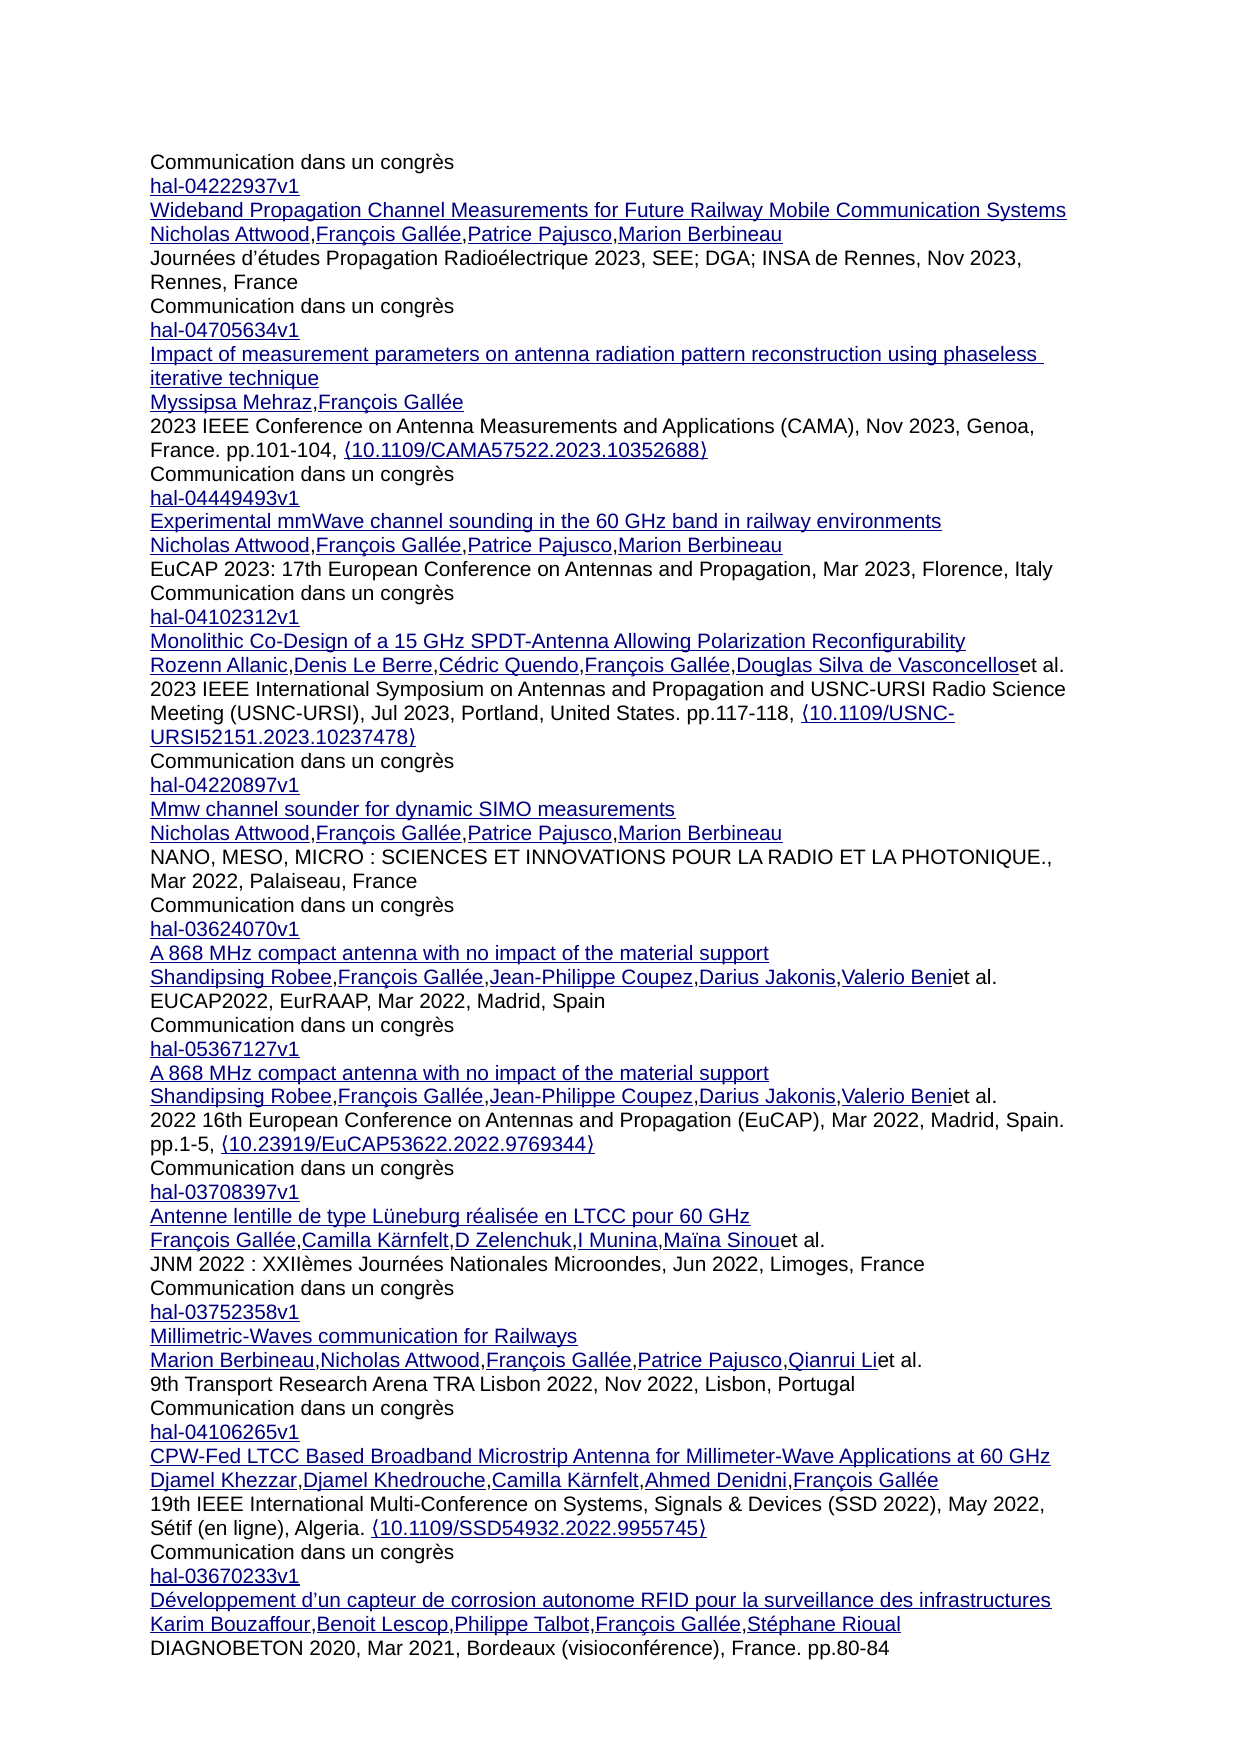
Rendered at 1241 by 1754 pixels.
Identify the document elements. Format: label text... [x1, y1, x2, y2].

table_cell Mmw channel sounder for dynamic SIMO measurements Nicholas Attwood,François Gallée,Patrice Pajusco,Marion Berbineau NANO, MESO, MICRO : SCIENCES ET INNOVATIONS POUR LA RADIO ET LA PHOTONIQUE., Mar 2022, Palaiseau, France Communication dans un congrès hal-03624070v1 [150, 797, 1090, 941]
table_cell Monolithic Co-Design of a 15 GHz SPDT-Antenna Allowing Polarization Reconfigurability Rozenn Allanic,Denis Le Berre,Cédric Quendo,François Gallée,Douglas Silva de Vasconcelloset al. 2023 IEEE International Symposium on Antennas and Propagation and USNC-URSI Radio Science Meeting (USNC-URSI), Jul 2023, Portland, United States. pp.117-118, ⟨10.1109/USNC-URSI52151.2023.10237478⟩ Communication dans un congrès hal-04220897v1 [150, 629, 1090, 797]
table_cell Impact of measurement parameters on antenna radiation pattern reconstruction using phaseless iterative technique Myssipsa Mehraz,François Gallée 2023 IEEE Conference on Antenna Measurements and Applications (CAMA), Nov 2023, Genoa, France. pp.101-104, ⟨10.1109/CAMA57522.2023.10352688⟩ Communication dans un congrès hal-04449493v1 [150, 342, 1090, 509]
table_cell Experimental mmWave channel sounding in the 60 GHz band in railway environments Nicholas Attwood,François Gallée,Patrice Pajusco,Marion Berbineau EuCAP 2023: 17th European Conference on Antennas and Propagation, Mar 2023, Florence, Italy Communication dans un congrès hal-04102312v1 [150, 509, 1090, 629]
table_cell A 868 MHz compact antenna with no impact of the material support Shandipsing Robee,François Gallée,Jean-Philippe Coupez,Darius Jakonis,Valerio Beniet al. EUCAP2022, EurRAAP, Mar 2022, Madrid, Spain Communication dans un congrès hal-05367127v1 [150, 941, 1090, 1060]
table_cell Communication dans un congrès hal-04222937v1 [150, 150, 1090, 198]
table_cell Développement d’un capteur de corrosion autonome RFID pour la surveillance des infrastructures Karim Bouzaffour,Benoit Lescop,Philippe Talbot,François Gallée,Stéphane Rioual DIAGNOBETON 2020, Mar 2021, Bordeaux (visioconférence), France. pp.80-84 [150, 1588, 1090, 1659]
table_cell A 868 MHz compact antenna with no impact of the material support Shandipsing Robee,François Gallée,Jean-Philippe Coupez,Darius Jakonis,Valerio Beniet al. 2022 16th European Conference on Antennas and Propagation (EuCAP), Mar 2022, Madrid, Spain. pp.1-5, ⟨10.23919/EuCAP53622.2022.9769344⟩ Communication dans un congrès hal-03708397v1 [150, 1060, 1090, 1204]
table_cell Millimetric-Waves communication for Railways Marion Berbineau,Nicholas Attwood,François Gallée,Patrice Pajusco,Qianrui Liet al. 9th Transport Research Arena TRA Lisbon 2022, Nov 2022, Lisbon, Portugal Communication dans un congrès hal-04106265v1 [150, 1324, 1090, 1444]
table_cell CPW-Fed LTCC Based Broadband Microstrip Antenna for Millimeter-Wave Applications at 60 GHz Djamel Khezzar,Djamel Khedrouche,Camilla Kärnfelt,Ahmed Denidni,François Gallée 19th IEEE International Multi-Conference on Systems, Signals & Devices (SSD 2022), May 2022, Sétif (en ligne), Algeria. ⟨10.1109/SSD54932.2022.9955745⟩ Communication dans un congrès hal-03670233v1 [150, 1444, 1090, 1587]
table_cell Antenne lentille de type Lüneburg réalisée en LTCC pour 60 GHz François Gallée,Camilla Kärnfelt,D Zelenchuk,I Munina,Maïna Sinouet al. JNM 2022 : XXIIèmes Journées Nationales Microondes, Jun 2022, Limoges, France Communication dans un congrès hal-03752358v1 [150, 1204, 1090, 1324]
table_cell Wideband Propagation Channel Measurements for Future Railway Mobile Communication Systems Nicholas Attwood,François Gallée,Patrice Pajusco,Marion Berbineau Journées d’études Propagation Radioélectrique 2023, SEE; DGA; INSA de Rennes, Nov 2023, Rennes, France Communication dans un congrès hal-04705634v1 [150, 198, 1090, 342]
